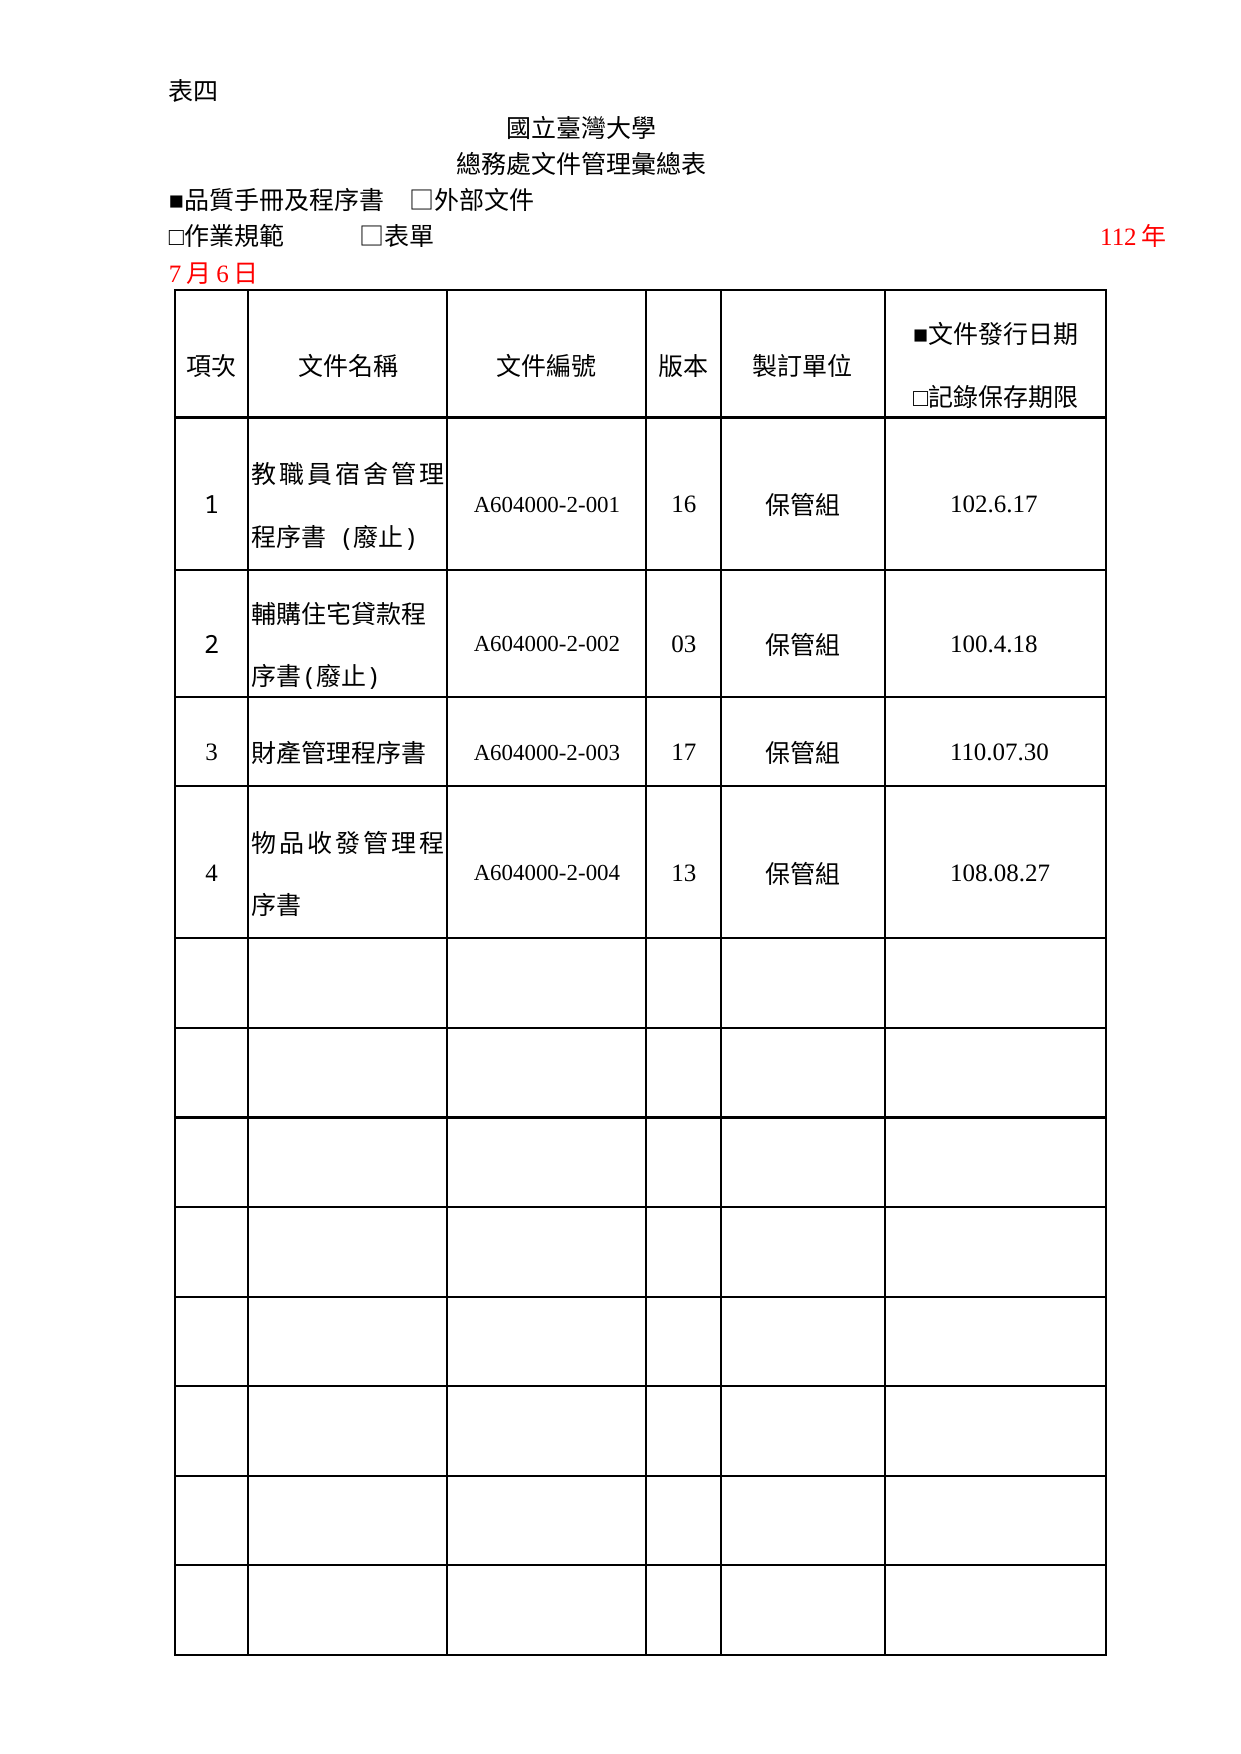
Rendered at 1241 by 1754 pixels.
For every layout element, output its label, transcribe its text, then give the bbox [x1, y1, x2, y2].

table_cell [176, 939, 247, 1027]
table_cell A604000-2-003 [448, 698, 645, 785]
table_cell 保管組 [722, 419, 884, 568]
text □作業規範 □表單 112年7月6日 [169, 217, 1167, 289]
table_cell [647, 1298, 720, 1385]
table_cell [647, 1119, 720, 1206]
table_cell [176, 1566, 247, 1654]
table_cell [131, 1116, 174, 1206]
table_cell 教職員宿舍管理程序書 (廢止) [249, 419, 446, 568]
table_cell [448, 1029, 645, 1116]
table_cell A604000-2-001 [448, 419, 645, 568]
table_cell 物品收發管理程序書 [249, 787, 446, 937]
table_cell [176, 1477, 247, 1564]
table_cell [647, 1387, 720, 1475]
table_cell [722, 1029, 884, 1116]
table_cell [176, 1119, 247, 1206]
table_cell [722, 1298, 884, 1385]
table_cell [131, 1475, 174, 1564]
text ■品質手冊及程序書 □外部文件 [169, 181, 1167, 217]
table_cell [886, 1208, 1105, 1296]
text 國立臺灣大學 [206, 108, 1167, 144]
table_cell 4 [176, 787, 247, 937]
table_cell [722, 939, 884, 1027]
table_cell [722, 1477, 884, 1564]
table_cell [131, 1385, 174, 1475]
table_header 文件編號 [448, 291, 645, 416]
table_cell [722, 1387, 884, 1475]
table_cell [448, 1566, 645, 1654]
table_cell [448, 1387, 645, 1475]
table_cell [131, 569, 174, 696]
table_cell [448, 1298, 645, 1385]
table_cell 3 [176, 698, 247, 785]
table_cell [886, 1119, 1105, 1206]
table_cell 2 [176, 571, 247, 696]
table_cell 輔購住宅貸款程序書(廢止) [249, 571, 446, 696]
table_cell [647, 939, 720, 1027]
table_cell [886, 1298, 1105, 1385]
table_cell [131, 1564, 174, 1654]
table_cell [249, 1119, 446, 1206]
table_cell 03 [647, 571, 720, 696]
table_cell [131, 785, 174, 937]
table_cell 保管組 [722, 571, 884, 696]
table_header 項次 [176, 291, 247, 416]
table_cell [886, 939, 1105, 1027]
table_cell A604000-2-004 [448, 787, 645, 937]
table_cell [131, 1296, 174, 1385]
table_cell [249, 939, 446, 1027]
table_cell [647, 1477, 720, 1564]
table_header 版本 [647, 291, 720, 416]
table_cell 17 [647, 698, 720, 785]
table_cell [886, 1029, 1105, 1116]
table_cell [722, 1566, 884, 1654]
table_header [131, 289, 174, 416]
table_cell [886, 1477, 1105, 1564]
table_cell 1 [176, 419, 247, 568]
text 總務處文件管理彙總表 [206, 144, 1167, 181]
table_header 文件名稱 [249, 291, 446, 416]
table_cell 16 [647, 419, 720, 568]
table_cell [647, 1566, 720, 1654]
table_cell [448, 1477, 645, 1564]
table_cell [448, 939, 645, 1027]
table_cell [249, 1477, 446, 1564]
table_cell 100.4.18 [886, 571, 1105, 696]
table_cell [448, 1119, 645, 1206]
table_cell [249, 1029, 446, 1116]
table_cell 102.6.17 [886, 419, 1105, 568]
table_cell 保管組 [722, 698, 884, 785]
table_cell 保管組 [722, 787, 884, 937]
table_cell [131, 696, 174, 785]
table_cell 108.08.27 [886, 787, 1105, 937]
table_cell [131, 1027, 174, 1116]
table_cell [722, 1208, 884, 1296]
table_cell 財產管理程序書 [249, 698, 446, 785]
table_cell [249, 1387, 446, 1475]
table_cell [176, 1387, 247, 1475]
table_header 製訂單位 [722, 291, 884, 416]
table_cell [176, 1029, 247, 1116]
table_cell [647, 1029, 720, 1116]
table_cell [722, 1119, 884, 1206]
table_cell [249, 1566, 446, 1654]
table_cell [131, 416, 174, 568]
table_header ■文件發行日期 □記錄保存期限 [886, 291, 1105, 416]
table_cell [448, 1208, 645, 1296]
table_cell 110.07.30 [886, 698, 1105, 785]
table_cell [249, 1208, 446, 1296]
table_cell [886, 1387, 1105, 1475]
table_cell [249, 1298, 446, 1385]
table_cell 13 [647, 787, 720, 937]
table_cell [647, 1208, 720, 1296]
table_cell [176, 1298, 247, 1385]
table_cell [131, 1206, 174, 1296]
table_cell [886, 1566, 1105, 1654]
table_cell A604000-2-002 [448, 571, 645, 696]
text 表四 [169, 72, 1167, 108]
table_cell [131, 937, 174, 1027]
table_cell [176, 1208, 247, 1296]
